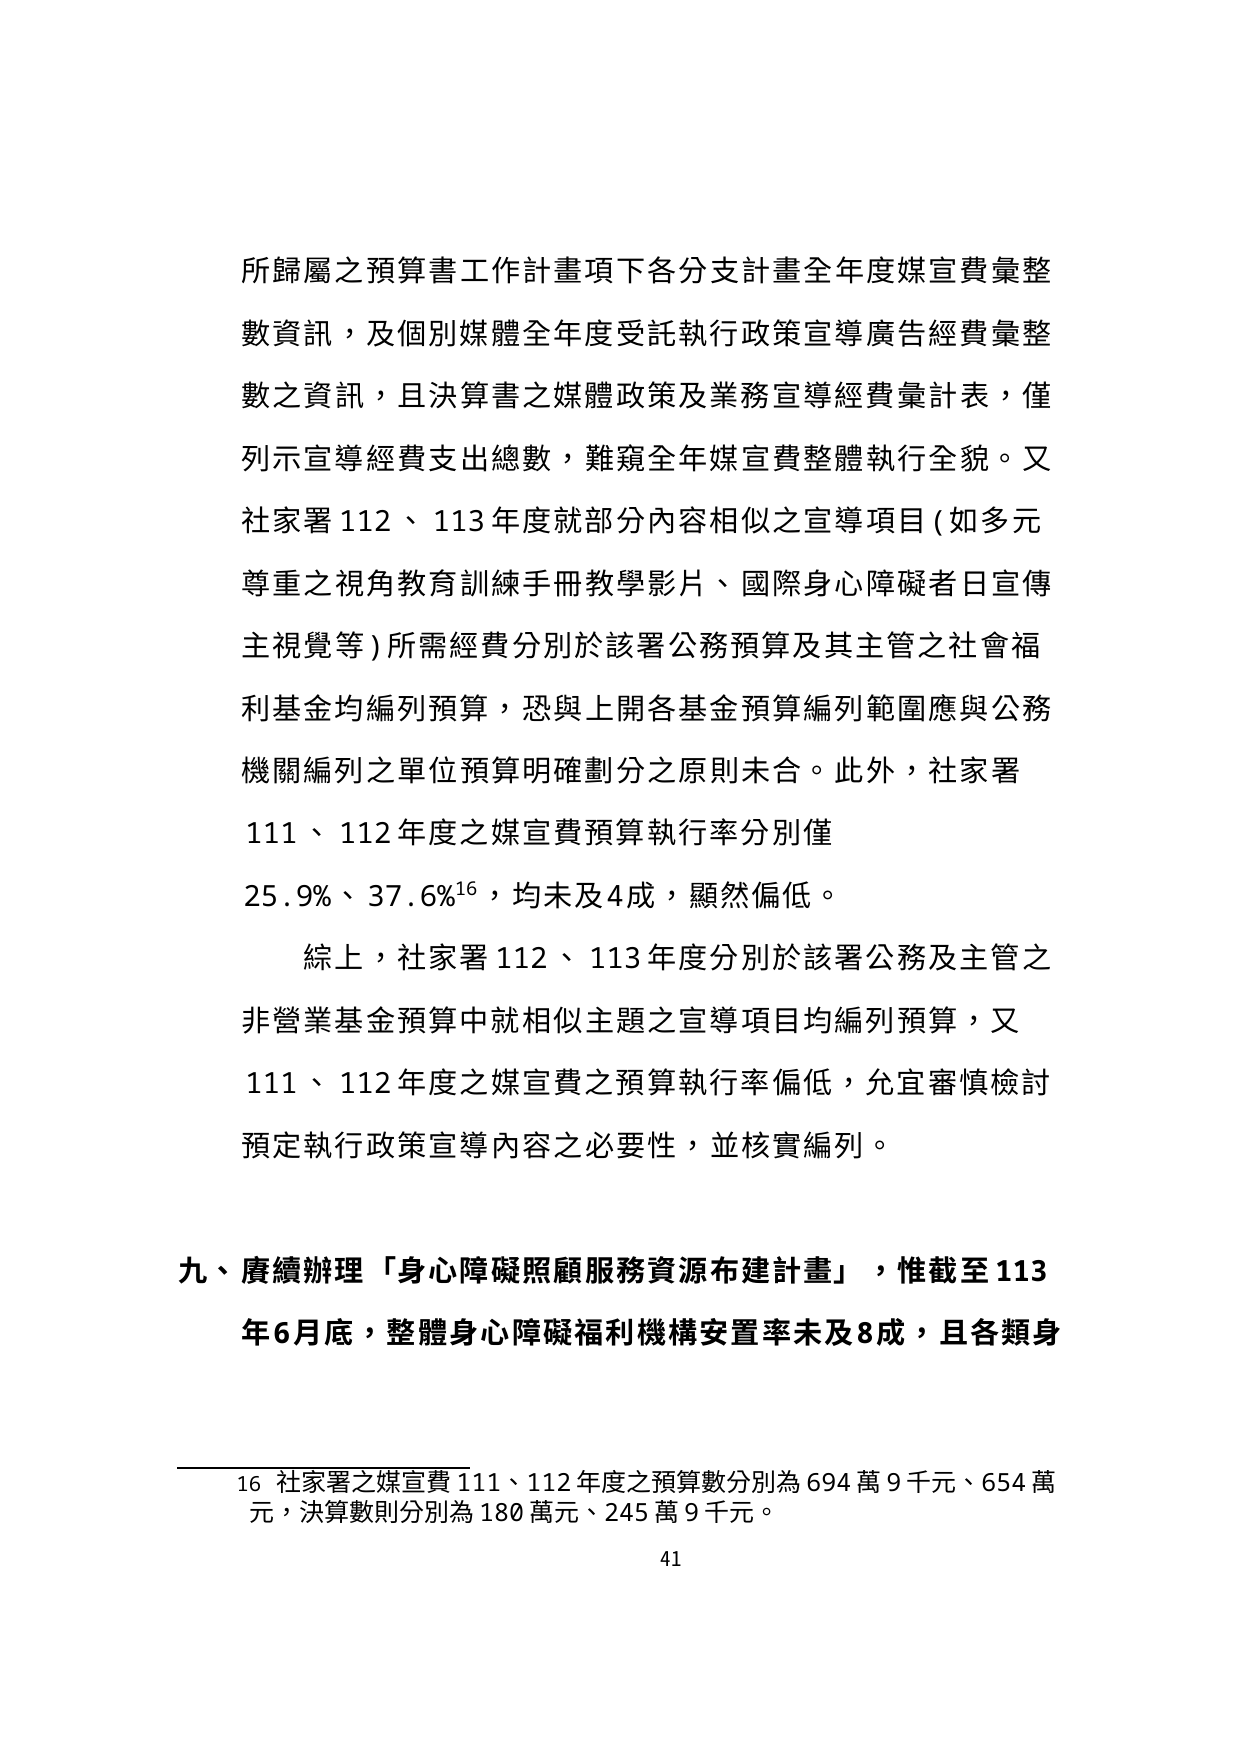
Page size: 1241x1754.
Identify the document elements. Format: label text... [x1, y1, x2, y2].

text 九、賡續辦理「身心障礙照顧服務資源布建計畫」，惟截至113年6月底，整體身心障礙福利機構安置率未及8成，且各類身 [177, 1227, 1063, 1352]
text 所歸屬之預算書工作計畫項下各分支計畫全年度媒宣費彙整數資訊，及個別媒體全年度受託執行政策宣導廣告經費彙整數之資訊，且決算書之媒體政策及業務宣導經費彙計表，僅列示宣導經費支出總數，難窺全年媒宣費整體執行全貌。又社家署112、113年度就部分內容相似之宣導項目(如多元尊重之視角教育訓練手冊教學影片、國際身心障礙者日宣傳主視覺等)所需經費分別於該署公務預算及其主管之社會福利基金均編列預算，恐與上開各基金預算編列範圍應與公務機關編列之單位預算明確劃分之原則未合。此外，社家署111、112年度之媒宣費預算執行率分別僅25.9%、37.6%，均未及4成，顯然偏低。 [236, 227, 1063, 915]
text 綜上，社家署112、113年度分別於該署公務及主管之非營業基金預算中就相似主題之宣導項目均編列預算，又111、112年度之媒宣費之預算執行率偏低，允宜審慎檢討預定執行政策宣導內容之必要性，並核實編列。 [236, 915, 1063, 1165]
text 社家署之媒宣費111、112年度之預算數分別為694萬9千元、654萬元，決算數則分別為180萬元、245萬9千元。 [236, 1468, 1063, 1527]
